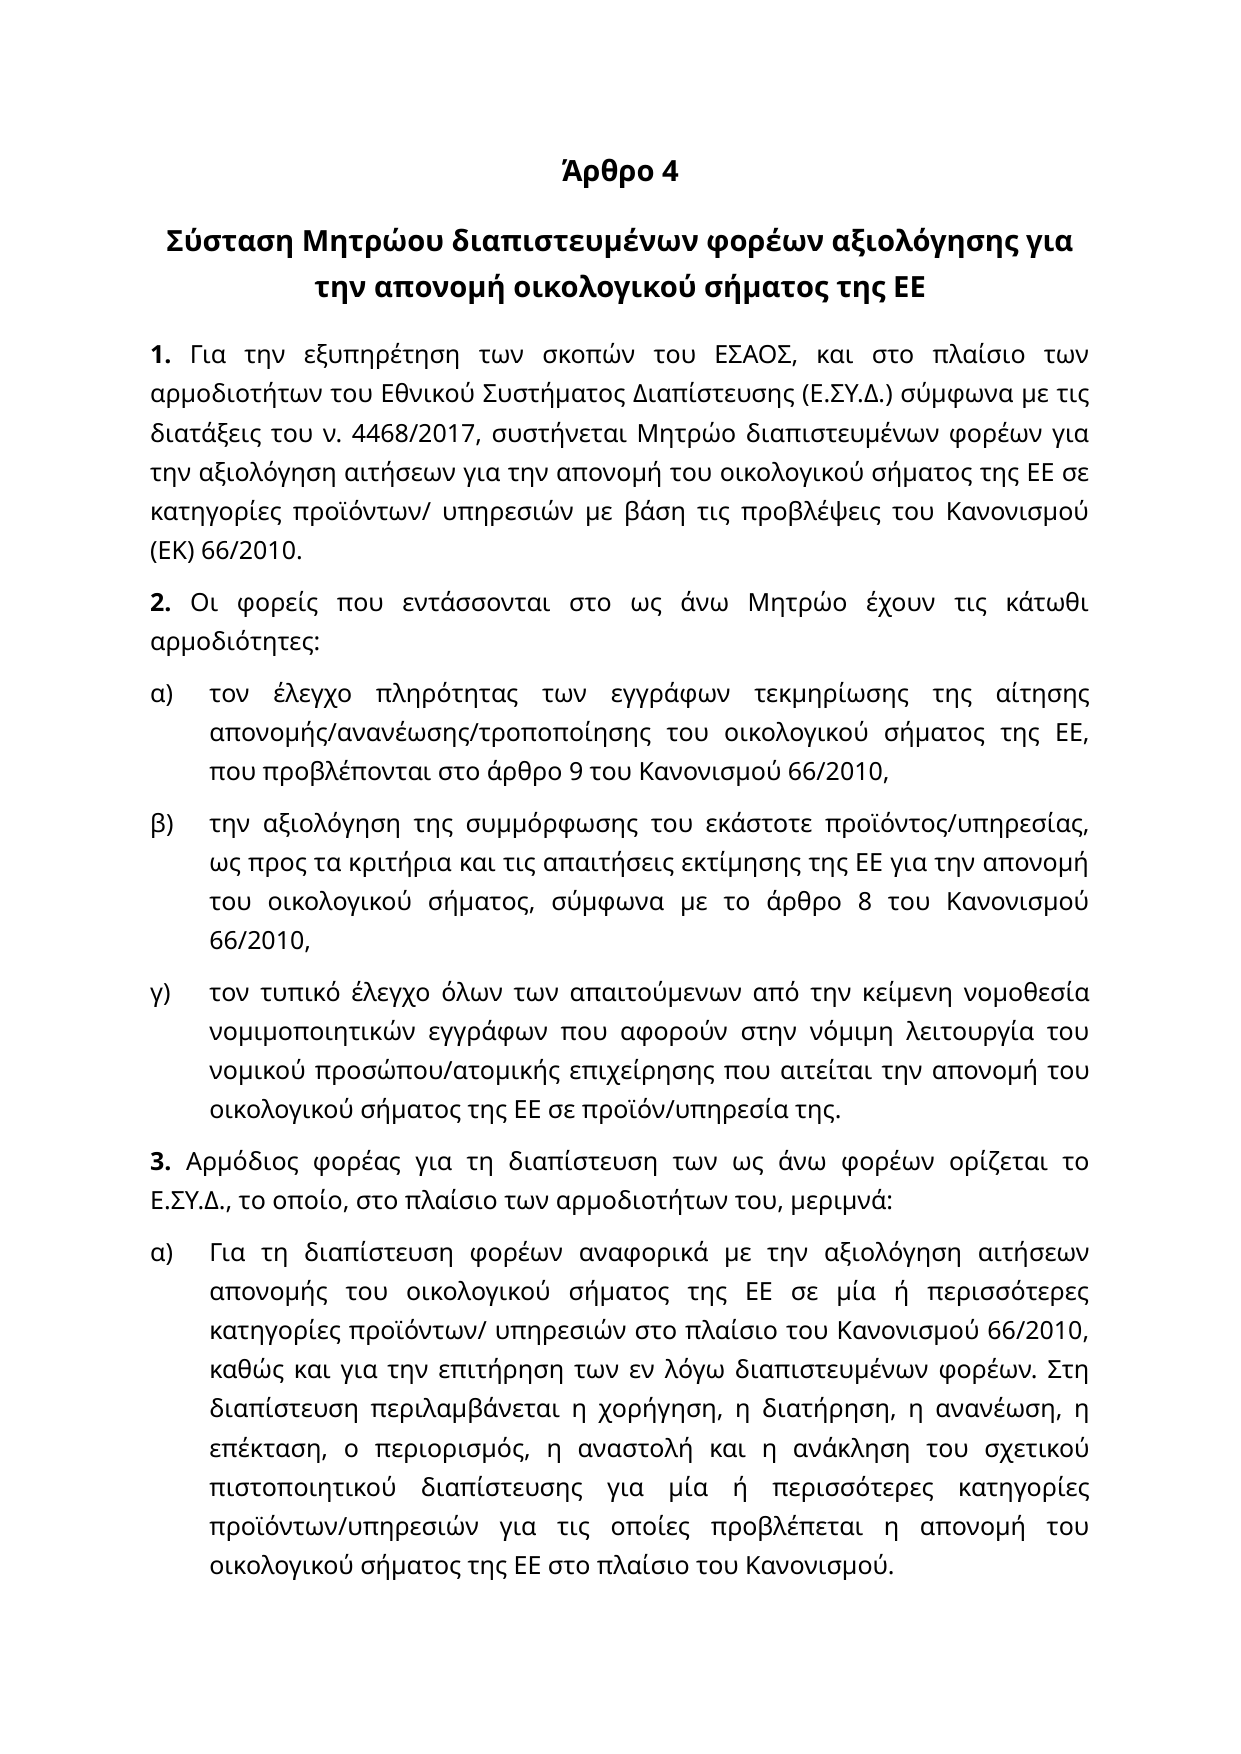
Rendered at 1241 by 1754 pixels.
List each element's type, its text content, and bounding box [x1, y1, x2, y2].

list α) Για τη διαπίστευση φορέων αναφορικά με την αξιολόγηση αιτήσεων απονομής του οικολογικού σήματος της ΕΕ σε μία ή περισσότερες κατηγορίες προϊόντων/ υπηρεσιών στο πλαίσιο του Κανονισμού 66/2010, καθώς και για την επιτήρηση των εν λόγω διαπιστευμένων φορέων. Στη διαπίστευση περιλαμβάνεται η χορήγηση, η διατήρηση, η ανανέωση, η επέκταση, ο περιορισμός, η αναστολή και η ανάκληση του σχετικού πιστοποιητικού διαπίστευσης για μία ή περισσότερες κατηγορίες προϊόντων/υπηρεσιών για τις οποίες προβλέπεται η απονομή του οικολογικού σήματος της ΕΕ στο πλαίσιο του Κανονισμού. [150, 1234, 1090, 1582]
text 2. Οι φορείς που εντάσσονται στο ως άνω Μητρώο έχουν τις κάτωθι αρμοδιότητες: [150, 584, 1090, 658]
list β) την αξιολόγηση της συμμόρφωσης του εκάστοτε προϊόντος/υπηρεσίας, ως προς τα κριτήρια και τις απαιτήσεις εκτίμησης της ΕΕ για την απονομή του οικολογικού σήματος, σύμφωνα με το άρθρο 8 του Κανονισμού 66/2010, [150, 805, 1090, 957]
text 3. Αρμόδιος φορέας για τη διαπίστευση των ως άνω φορέων ορίζεται το Ε.ΣΥ.Δ., το οποίο, στο πλαίσιο των αρμοδιοτήτων του, μεριμνά: [150, 1143, 1090, 1217]
subtitle Άρθρο 4 [150, 150, 1090, 190]
list γ) τον τυπικό έλεγχο όλων των απαιτούμενων από την κείμενη νομοθεσία νομιμοποιητικών εγγράφων που αφορούν στην νόμιμη λειτουργία του νομικού προσώπου/ατομικής επιχείρησης που αιτείται την απονομή του οικολογικού σήματος της ΕΕ σε προϊόν/υπηρεσία της. [150, 974, 1090, 1126]
text 1. Για την εξυπηρέτηση των σκοπών του ΕΣΑΟΣ, και στο πλαίσιο των αρμοδιοτήτων του Εθνικού Συστήματος Διαπίστευσης (Ε.ΣΥ.Δ.) σύμφωνα με τις διατάξεις του ν. 4468/2017, συστήνεται Μητρώο διαπιστευμένων φορέων για την αξιολόγηση αιτήσεων για την απονομή του οικολογικού σήματος της ΕΕ σε κατηγορίες προϊόντων/ υπηρεσιών με βάση τις προβλέψεις του Κανονισμού (ΕΚ) 66/2010. [150, 337, 1090, 567]
subtitle Σύσταση Μητρώου διαπιστευμένων φορέων αξιολόγησης για την απονομή οικολογικού σήματος της ΕΕ [150, 221, 1090, 306]
list α) τον έλεγχο πληρότητας των εγγράφων τεκμηρίωσης της αίτησης απονομής/ανανέωσης/τροποποίησης του οικολογικού σήματος της ΕΕ, που προβλέπονται στο άρθρο 9 του Κανονισμού 66/2010, [150, 675, 1090, 788]
